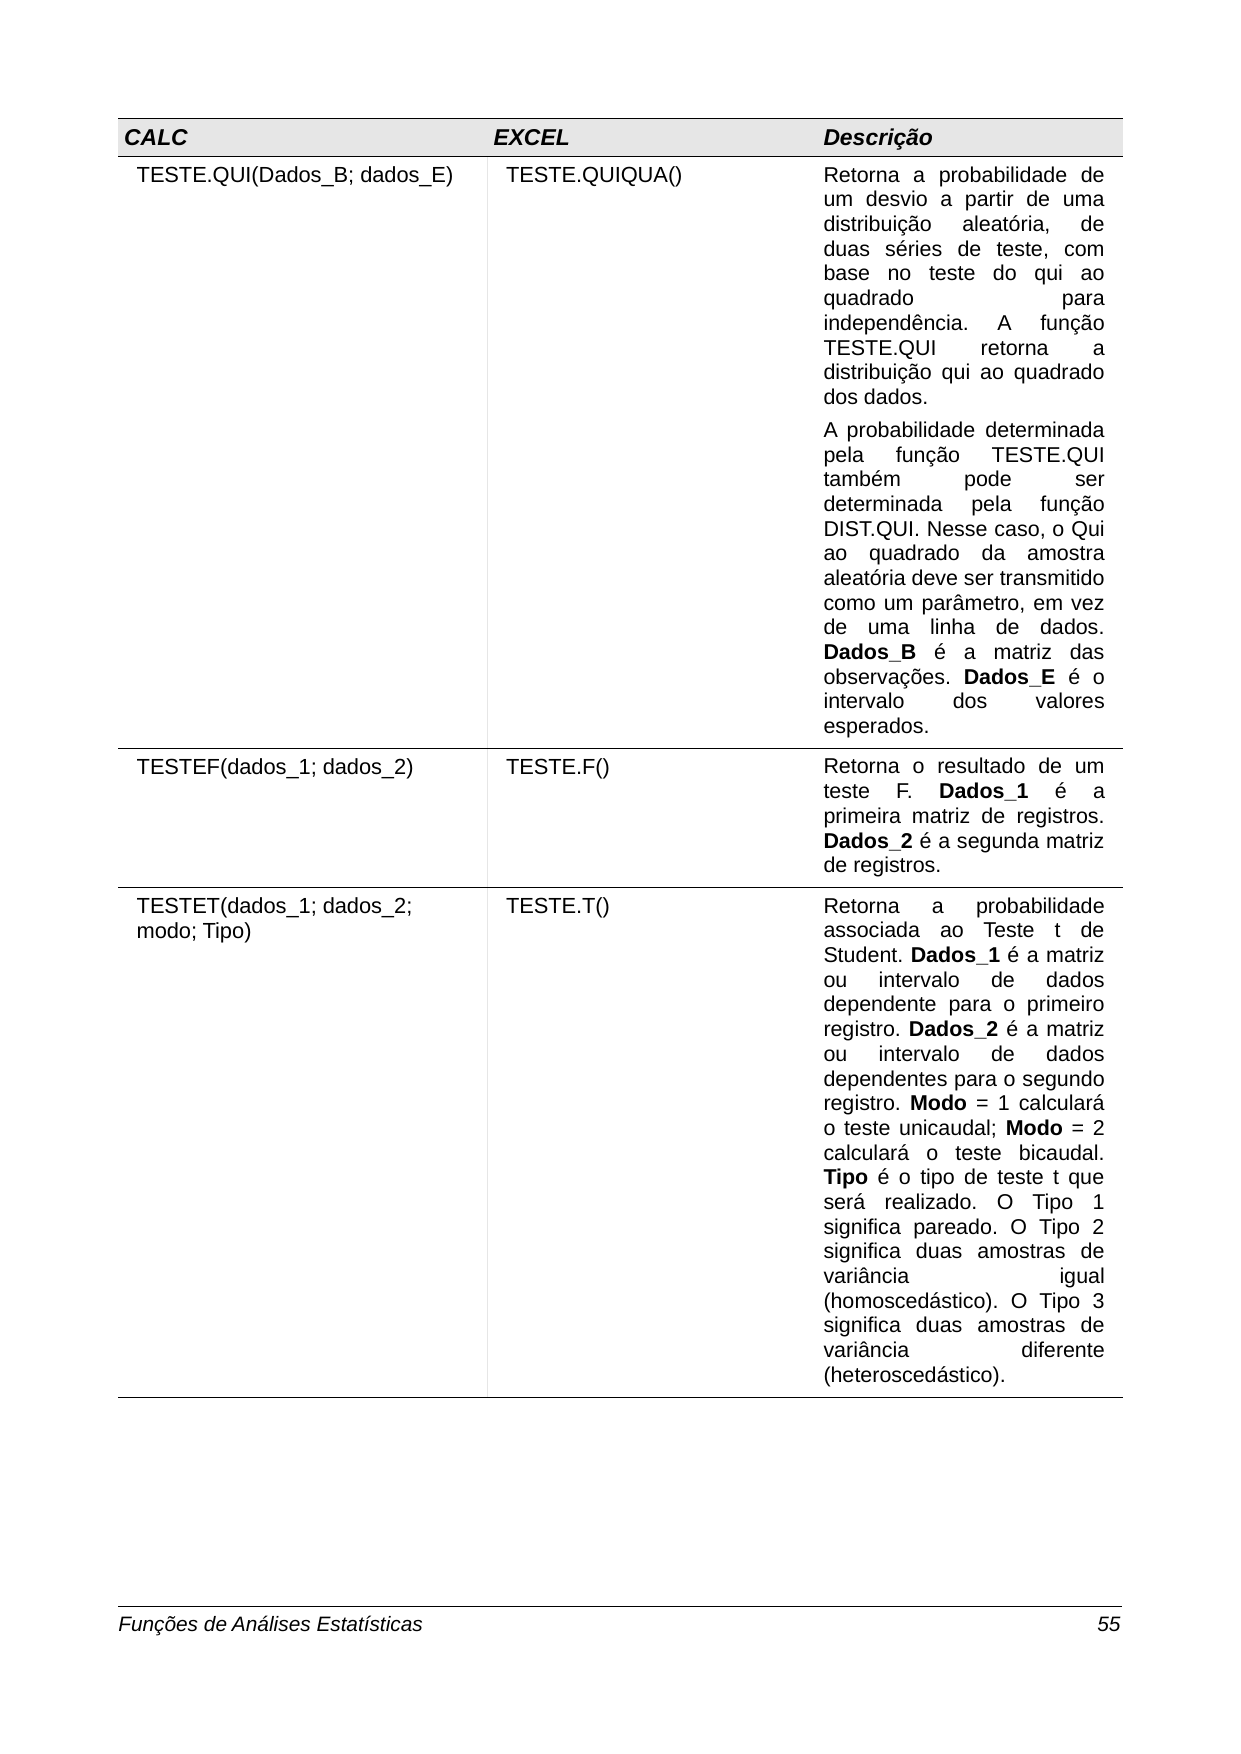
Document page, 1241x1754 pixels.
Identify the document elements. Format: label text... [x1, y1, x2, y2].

table_cell Retorna a probabilidade de um desvio a partir de uma distribuição aleatória, de duas séries de teste, com base no teste do qui ao quadrado para independência. A função TESTE.QUI retorna a distribuição qui ao quadrado dos dados. A probabilidade determinada pela função TESTE.QUI também pode ser determinada pela função DIST.QUI. Nesse caso, o Qui ao quadrado da amostra aleatória deve ser transmitido como um parâmetro, em vez de uma linha de dados. Dados_B é a matriz das observações. Dados_E é o intervalo dos valores esperados. [805, 157, 1123, 748]
table_cell Retorna o resultado de um teste F. Dados_1 é a primeira matriz de registros. Dados_2 é a segunda matriz de registros. [805, 749, 1123, 887]
table_cell TESTEF(dados_1; dados_2) [118, 749, 487, 887]
table_cell Retorna a probabilidade associada ao Teste t de Student. Dados_1 é a matriz ou intervalo de dados dependente para o primeiro registro. Dados_2 é a matriz ou intervalo de dados dependentes para o segundo registro. Modo = 1 calculará o teste unicaudal; Modo = 2 calculará o teste bicaudal. Tipo é o tipo de teste t que será realizado. O Tipo 1 significa pareado. O Tipo 2 significa duas amostras de variância igual (homoscedástico). O Tipo 3 significa duas amostras de variância diferente (heteroscedástico). [805, 888, 1123, 1397]
table_header Descrição [805, 119, 1123, 156]
table_cell TESTET(dados_1; dados_2; modo; Tipo) [118, 888, 487, 1397]
table_cell TESTE.QUIQUA() [488, 157, 805, 748]
table_cell TESTE.F() [488, 749, 805, 887]
table_cell TESTE.T() [488, 888, 805, 1397]
table_header EXCEL [488, 119, 805, 156]
table_cell TESTE.QUI(Dados_B; dados_E) [118, 157, 487, 748]
table_header CALC [118, 119, 487, 156]
